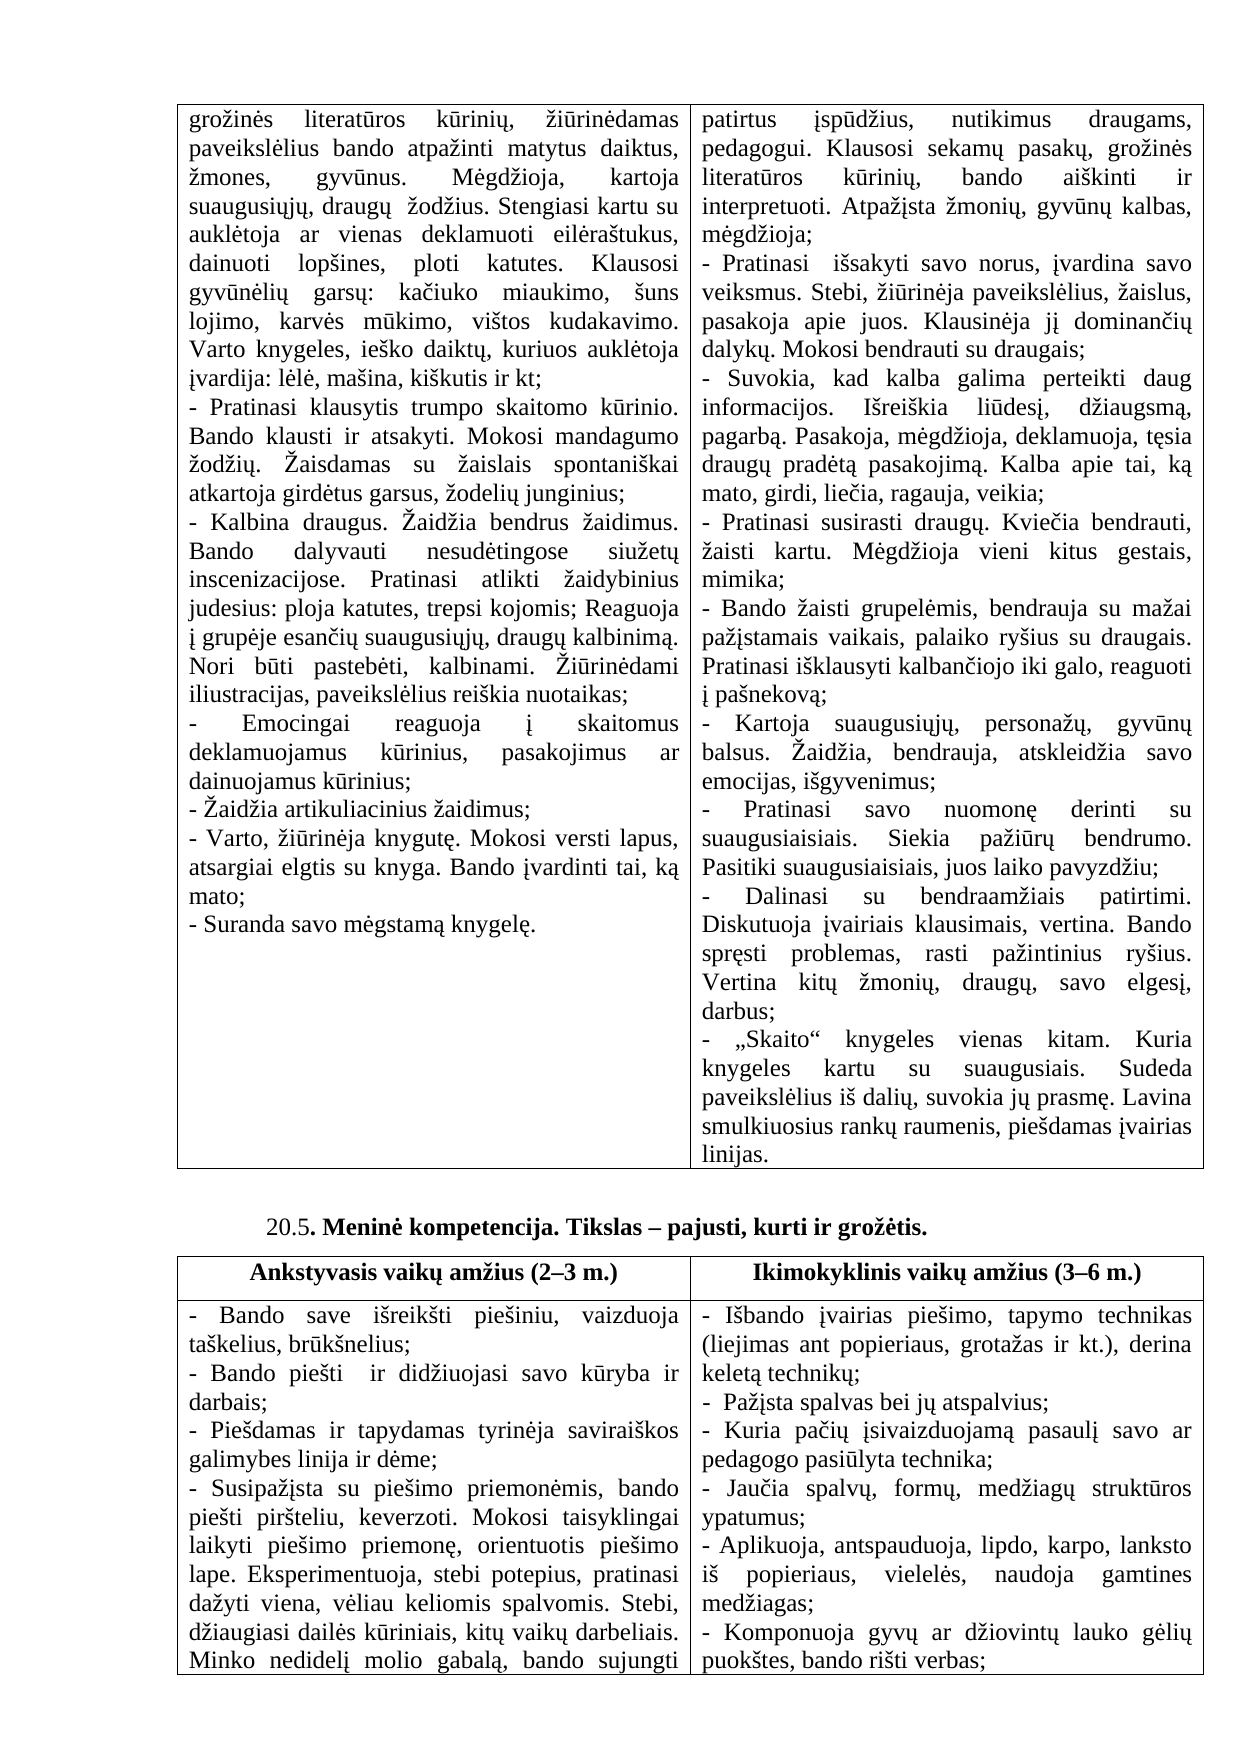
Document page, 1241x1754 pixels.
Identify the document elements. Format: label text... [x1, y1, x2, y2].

table_cell grožinės literatūros kūrinių, žiūrinėdamas paveikslėlius bando atpažinti matytus daiktus, žmones, gyvūnus. Mėgdžioja, kartoja suaugusiųjų, draugų žodžius. Stengiasi kartu su auklėtoja ar vienas deklamuoti eilėraštukus, dainuoti lopšines, ploti katutes. Klausosi gyvūnėlių garsų: kačiuko miaukimo, šuns lojimo, karvės mūkimo, vištos kudakavimo. Varto knygeles, ieško daiktų, kuriuos auklėtoja įvardija: lėlė, mašina, kiškutis ir kt; - Pratinasi klausytis trumpo skaitomo kūrinio. Bando klausti ir atsakyti. Mokosi mandagumo žodžių. Žaisdamas su žaislais spontaniškai atkartoja girdėtus garsus, žodelių junginius; - Kalbina draugus. Žaidžia bendrus žaidimus. Bando dalyvauti nesudėtingose siužetų inscenizacijose. Pratinasi atlikti žaidybinius judesius: ploja katutes, trepsi kojomis; Reaguoja į grupėje esančių suaugusiųjų, draugų kalbinimą. Nori būti pastebėti, kalbinami. Žiūrinėdami iliustracijas, paveikslėlius reiškia nuotaikas; - Emocingai reaguoja į skaitomus deklamuojamus kūrinius, pasakojimus ar dainuojamus kūrinius; - Žaidžia artikuliacinius žaidimus; - Varto, žiūrinėja knygutę. Mokosi versti lapus, atsargiai elgtis su knyga. Bando įvardinti tai, ką mato; - Suranda savo mėgstamą knygelę. [178, 105, 690, 1168]
table_cell - Bando save išreikšti piešiniu, vaizduoja taškelius, brūkšnelius; - Bando piešti ir didžiuojasi savo kūryba ir darbais; - Piešdamas ir tapydamas tyrinėja saviraiškos galimybes linija ir dėme; - Susipažįsta su piešimo priemonėmis, bando piešti piršteliu, keverzoti. Mokosi taisyklingai laikyti piešimo priemonę, orientuotis piešimo lape. Eksperimentuoja, stebi potepius, pratinasi dažyti viena, vėliau keliomis spalvomis. Stebi, džiaugiasi dailės kūriniais, kitų vaikų darbeliais. Minko nedidelį molio gabalą, bando sujungti [178, 1301, 690, 1674]
text 20.5. Meninė kompetencija. Tikslas – pajusti, kurti ir grožėtis. [177, 1212, 1181, 1241]
table_cell patirtus įspūdžius, nutikimus draugams, pedagogui. Klausosi sekamų pasakų, grožinės literatūros kūrinių, bando aiškinti ir interpretuoti. Atpažįsta žmonių, gyvūnų kalbas, mėgdžioja; - Pratinasi išsakyti savo norus, įvardina savo veiksmus. Stebi, žiūrinėja paveikslėlius, žaislus, pasakoja apie juos. Klausinėja jį dominančių dalykų. Mokosi bendrauti su draugais; - Suvokia, kad kalba galima perteikti daug informacijos. Išreiškia liūdesį, džiaugsmą, pagarbą. Pasakoja, mėgdžioja, deklamuoja, tęsia draugų pradėtą pasakojimą. Kalba apie tai, ką mato, girdi, liečia, ragauja, veikia; - Pratinasi susirasti draugų. Kviečia bendrauti, žaisti kartu. Mėgdžioja vieni kitus gestais, mimika; - Bando žaisti grupelėmis, bendrauja su mažai pažįstamais vaikais, palaiko ryšius su draugais. Pratinasi išklausyti kalbančiojo iki galo, reaguoti į pašnekovą; - Kartoja suaugusiųjų, personažų, gyvūnų balsus. Žaidžia, bendrauja, atskleidžia savo emocijas, išgyvenimus; - Pratinasi savo nuomonę derinti su suaugusiaisiais. Siekia pažiūrų bendrumo. Pasitiki suaugusiaisiais, juos laiko pavyzdžiu; - Dalinasi su bendraamžiais patirtimi. Diskutuoja įvairiais klausimais, vertina. Bando spręsti problemas, rasti pažintinius ryšius. Vertina kitų žmonių, draugų, savo elgesį, darbus; - „Skaito“ knygeles vienas kitam. Kuria knygeles kartu su suaugusiais. Sudeda paveikslėlius iš dalių, suvokia jų prasmę. Lavina smulkiuosius rankų raumenis, piešdamas įvairias linijas. [691, 105, 1203, 1168]
table_cell - Išbando įvairias piešimo, tapymo technikas (liejimas ant popieriaus, grotažas ir kt.), derina keletą technikų; - Pažįsta spalvas bei jų atspalvius; - Kuria pačių įsivaizduojamą pasaulį savo ar pedagogo pasiūlyta technika; - Jaučia spalvų, formų, medžiagų struktūros ypatumus; - Aplikuoja, antspauduoja, lipdo, karpo, lanksto iš popieriaus, vielelės, naudoja gamtines medžiagas; - Komponuoja gyvų ar džiovintų lauko gėlių puokštes, bando rišti verbas; [691, 1301, 1203, 1674]
table_header Ikimokyklinis vaikų amžius (3–6 m.) [691, 1257, 1203, 1299]
table_header Ankstyvasis vaikų amžius (2–3 m.) [178, 1257, 690, 1299]
